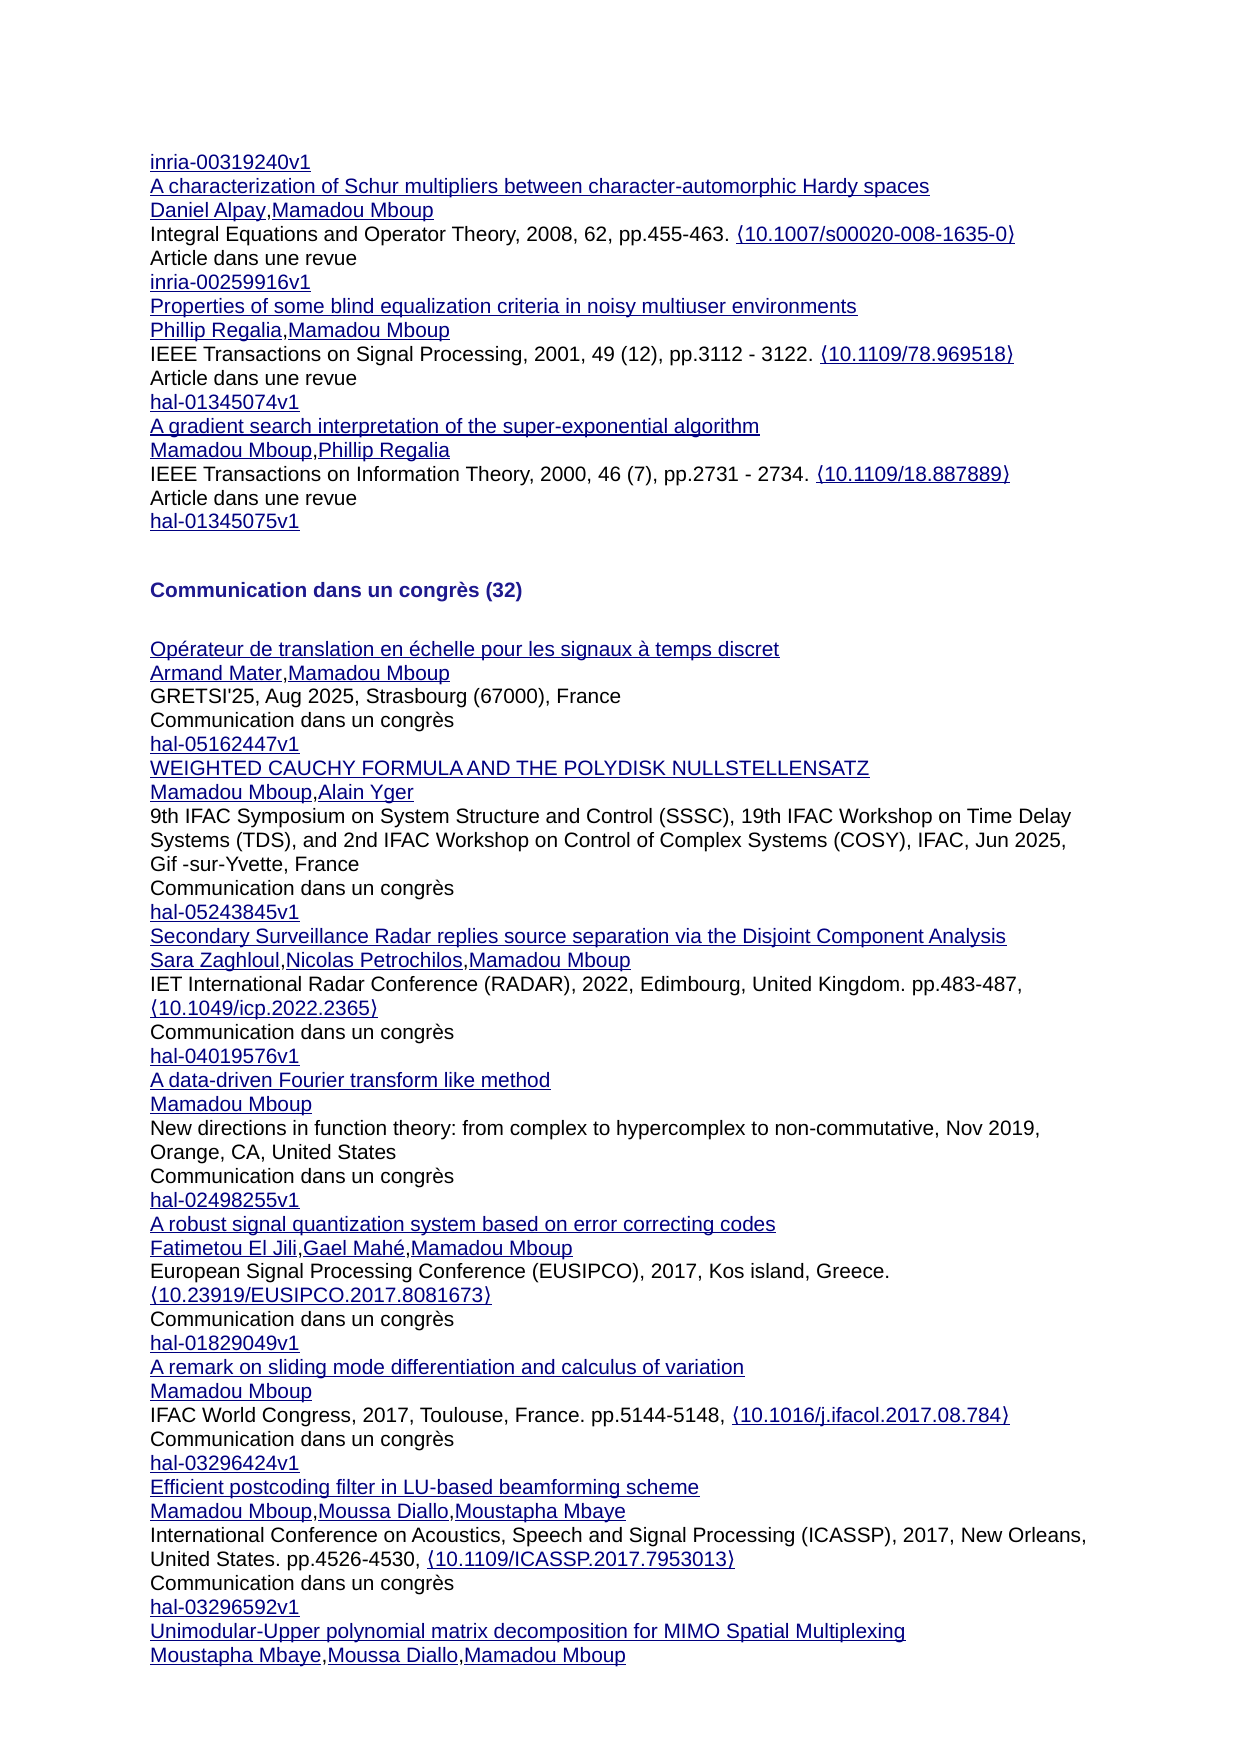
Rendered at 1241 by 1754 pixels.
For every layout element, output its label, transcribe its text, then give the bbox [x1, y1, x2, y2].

table_cell Secondary Surveillance Radar replies source separation via the Disjoint Component Analysis Sara Zaghloul,Nicolas Petrochilos,Mamadou Mboup IET International Radar Conference (RADAR), 2022, Edimbourg, United Kingdom. pp.483-487, ⟨10.1049/icp.2022.2365⟩ Communication dans un congrès hal-04019576v1 [150, 924, 1090, 1068]
table_cell Properties of some blind equalization criteria in noisy multiuser environments Phillip Regalia,Mamadou Mboup IEEE Transactions on Signal Processing, 2001, 49 (12), pp.3112 - 3122. ⟨10.1109/78.969518⟩ Article dans une revue hal-01345074v1 [150, 294, 1090, 413]
table_cell Efficient postcoding filter in LU-based beamforming scheme Mamadou Mboup,Moussa Diallo,Moustapha Mbaye International Conference on Acoustics, Speech and Signal Processing (ICASSP), 2017, New Orleans, United States. pp.4526-4530, ⟨10.1109/ICASSP.2017.7953013⟩ Communication dans un congrès hal-03296592v1 [150, 1475, 1090, 1619]
table_cell WEIGHTED CAUCHY FORMULA AND THE POLYDISK NULLSTELLENSATZ Mamadou Mboup,Alain Yger 9th IFAC Symposium on System Structure and Control (SSSC), 19th IFAC Workshop on Time Delay Systems (TDS), and 2nd IFAC Workshop on Control of Complex Systems (COSY), IFAC, Jun 2025, Gif -sur-Yvette, France Communication dans un congrès hal-05243845v1 [150, 756, 1090, 924]
table_cell inria-00319240v1 [150, 150, 1090, 174]
table_cell A remark on sliding mode differentiation and calculus of variation Mamadou Mboup IFAC World Congress, 2017, Toulouse, France. pp.5144-5148, ⟨10.1016/j.ifacol.2017.08.784⟩ Communication dans un congrès hal-03296424v1 [150, 1355, 1090, 1475]
table_cell Unimodular-Upper polynomial matrix decomposition for MIMO Spatial Multiplexing Moustapha Mbaye,Moussa Diallo,Mamadou Mboup [150, 1619, 1090, 1667]
table_cell A gradient search interpretation of the super-exponential algorithm Mamadou Mboup,Phillip Regalia IEEE Transactions on Information Theory, 2000, 46 (7), pp.2731 - 2734. ⟨10.1109/18.887889⟩ Article dans une revue hal-01345075v1 [150, 414, 1090, 533]
subtitle Communication dans un congrès (32) [150, 578, 1090, 602]
table_cell A data-driven Fourier transform like method Mamadou Mboup New directions in function theory: from complex to hypercomplex to non-commutative, Nov 2019, Orange, CA, United States Communication dans un congrès hal-02498255v1 [150, 1068, 1090, 1211]
table_header Opérateur de translation en échelle pour les signaux à temps discret Armand Mater,Mamadou Mboup GRETSI'25, Aug 2025, Strasbourg (67000), France Communication dans un congrès hal-05162447v1 [150, 636, 1090, 756]
table_cell A characterization of Schur multipliers between character-automorphic Hardy spaces Daniel Alpay,Mamadou Mboup Integral Equations and Operator Theory, 2008, 62, pp.455-463. ⟨10.1007/s00020-008-1635-0⟩ Article dans une revue inria-00259916v1 [150, 174, 1090, 294]
table_cell A robust signal quantization system based on error correcting codes Fatimetou El Jili,Gael Mahé,Mamadou Mboup European Signal Processing Conference (EUSIPCO), 2017, Kos island, Greece. ⟨10.23919/EUSIPCO.2017.8081673⟩ Communication dans un congrès hal-01829049v1 [150, 1211, 1090, 1355]
